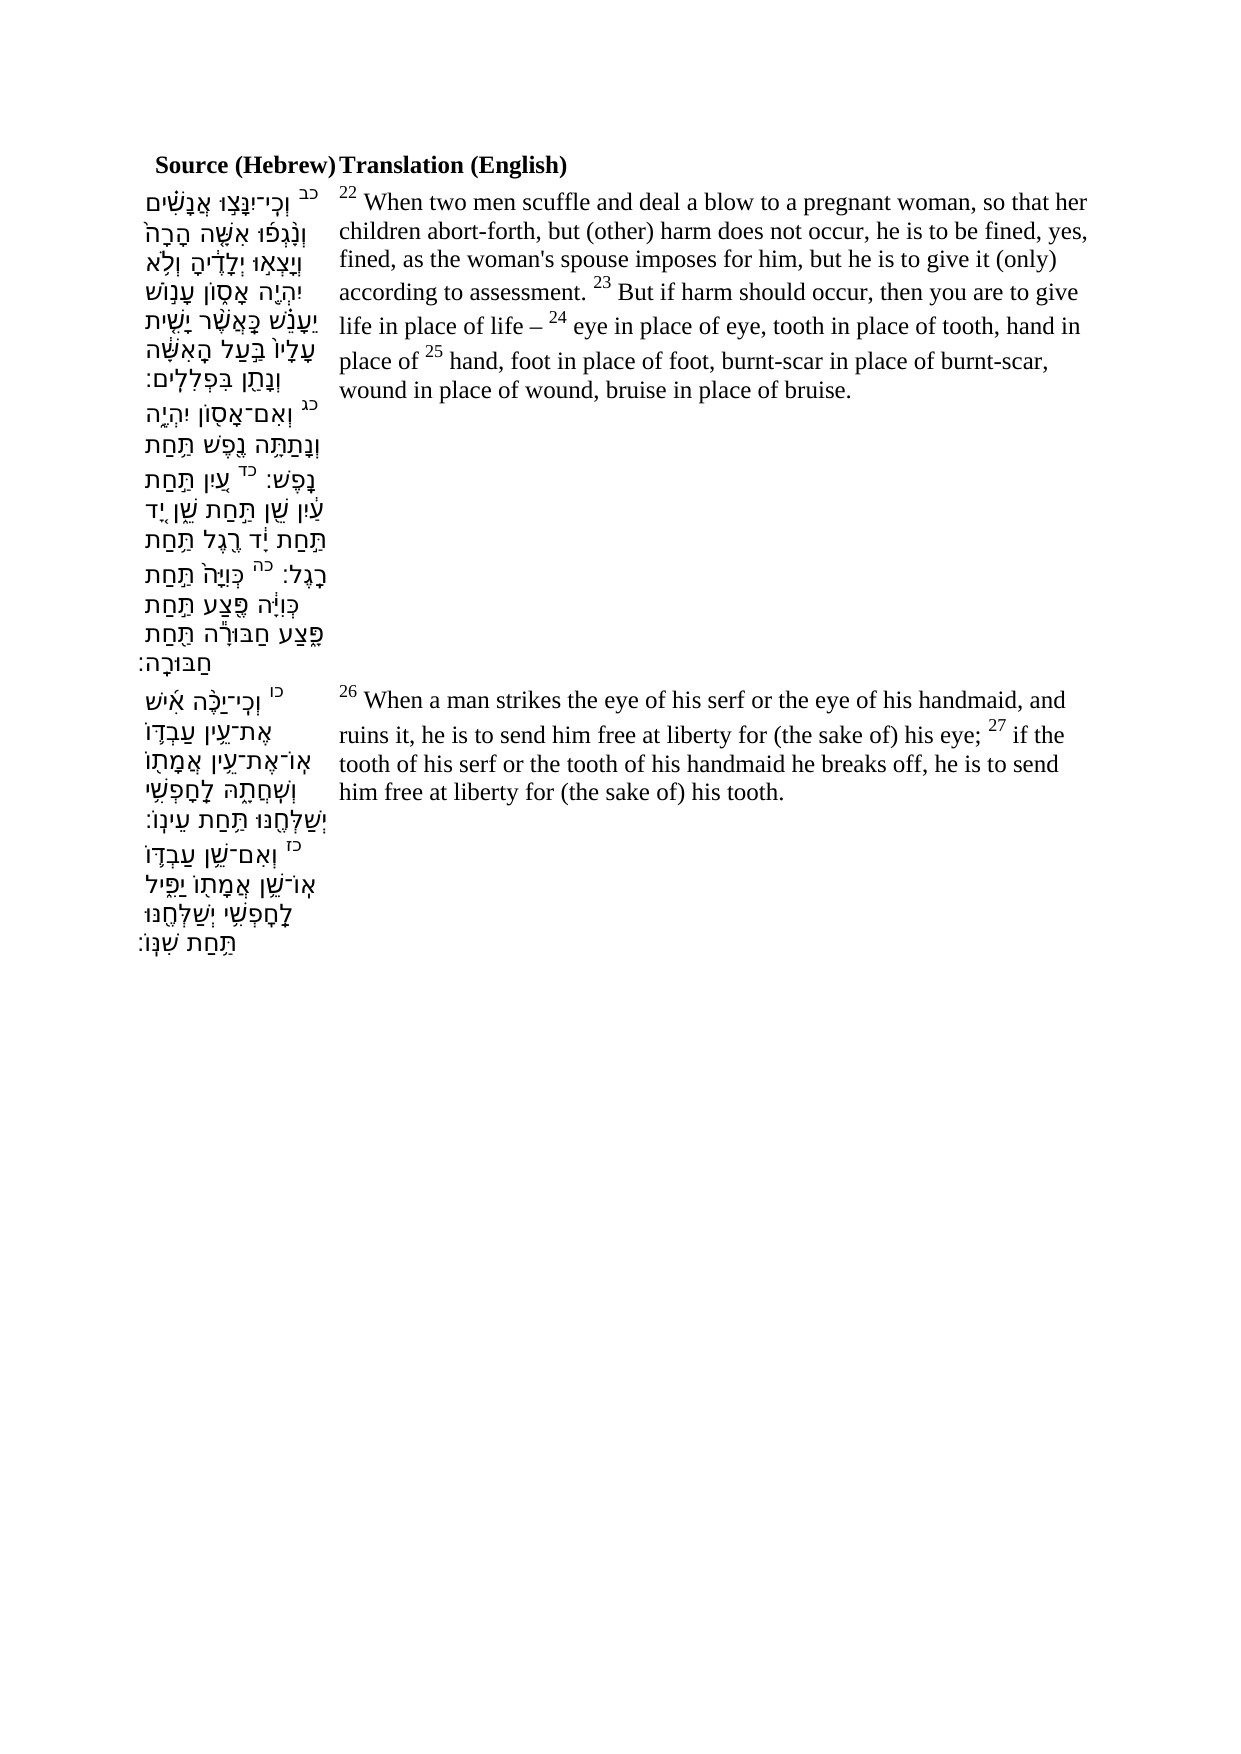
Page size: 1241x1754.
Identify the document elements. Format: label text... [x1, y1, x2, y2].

table_header Source (Hebrew) [135, 150, 337, 181]
table_cell 22 When two men scuffle and deal a blow to a pregnant woman, so that her children abort-forth, but (other) harm does not occur, he is to be fined, yes, fined, as the woman's spouse imposes for him, but he is to give it (only) according to assessment. 23 But if harm should occur, then you are to give life in place of life – 24 eye in place of eye, tooth in place of tooth, hand in place of 25 hand, foot in place of foot, burnt-scar in place of burnt-scar, wound in place of wound, bruise in place of bruise. [338, 181, 1105, 679]
table_header Translation (English) [338, 150, 1105, 181]
table_cell כב וְכִֽי־יִנָּצ֣וּ אֲנָשִׁ֗ים וְנָ֨גְפ֜וּ אִשָּׁ֤ה הָרָה֙ וְיָצְא֣וּ יְלָדֶ֔יהָ וְלֹ֥א יִהְיֶ֖ה אָס֑וֹן עָנ֣וֹשׁ יֵעָנֵ֗שׁ כַּֽאֲשֶׁ֨ר יָשִׁ֤ית עָלָיו֙ בַּ֣עַל הָֽאִשָּׁ֔ה וְנָתַ֖ן בִּפְלִלִֽים׃ כג וְאִם־אָס֖וֹן יִהְיֶ֑ה וְנָתַתָּ֥ה נֶ֖פֶשׁ תַּ֥חַת נָֽפֶשׁ׃ כד עַ֚יִן תַּ֣חַת עַ֔יִן שֵׁ֖ן תַּ֣חַת שֵׁ֑ן יָ֚ד תַּ֣חַת יָ֔ד רֶ֖גֶל תַּ֥חַת רָֽגֶל׃ כה כְּוִיָּה֙ תַּ֣חַת כְּוִיָּ֔ה פֶּ֖צַע תַּ֣חַת פָּ֑צַע חַבּוּרָ֕ה תַּ֖חַת חַבּוּרָֽה׃ [135, 181, 337, 679]
table_cell כו וְכִֽי־יַכֶּ֨ה אִ֜ישׁ אֶת־עֵ֥ין עַבְדּ֛וֹ אֽוֹ־אֶת־עֵ֥ין אֲמָת֖וֹ וְשִֽׁחֲתָ֑הּ לַֽחָפְשִׁ֥י יְשַׁלְּחֶ֖נּוּ תַּ֥חַת עֵינֽוֹ׃ כז וְאִם־שֵׁ֥ן עַבְדּ֛וֹ אֽוֹ־שֵׁ֥ן אֲמָת֖וֹ יַפִּ֑יל לַֽחׇפְשִׁ֥י יְשַׁלְּחֶ֖נּוּ תַּ֥חַת שִׁנּֽוֹ׃ [135, 679, 337, 959]
table_cell 26 When a man strikes the eye of his serf or the eye of his handmaid, and ruins it, he is to send him free at liberty for (the sake of) his eye; 27 if the tooth of his serf or the tooth of his handmaid he breaks off, he is to send him free at liberty for (the sake of) his tooth. [338, 679, 1105, 959]
